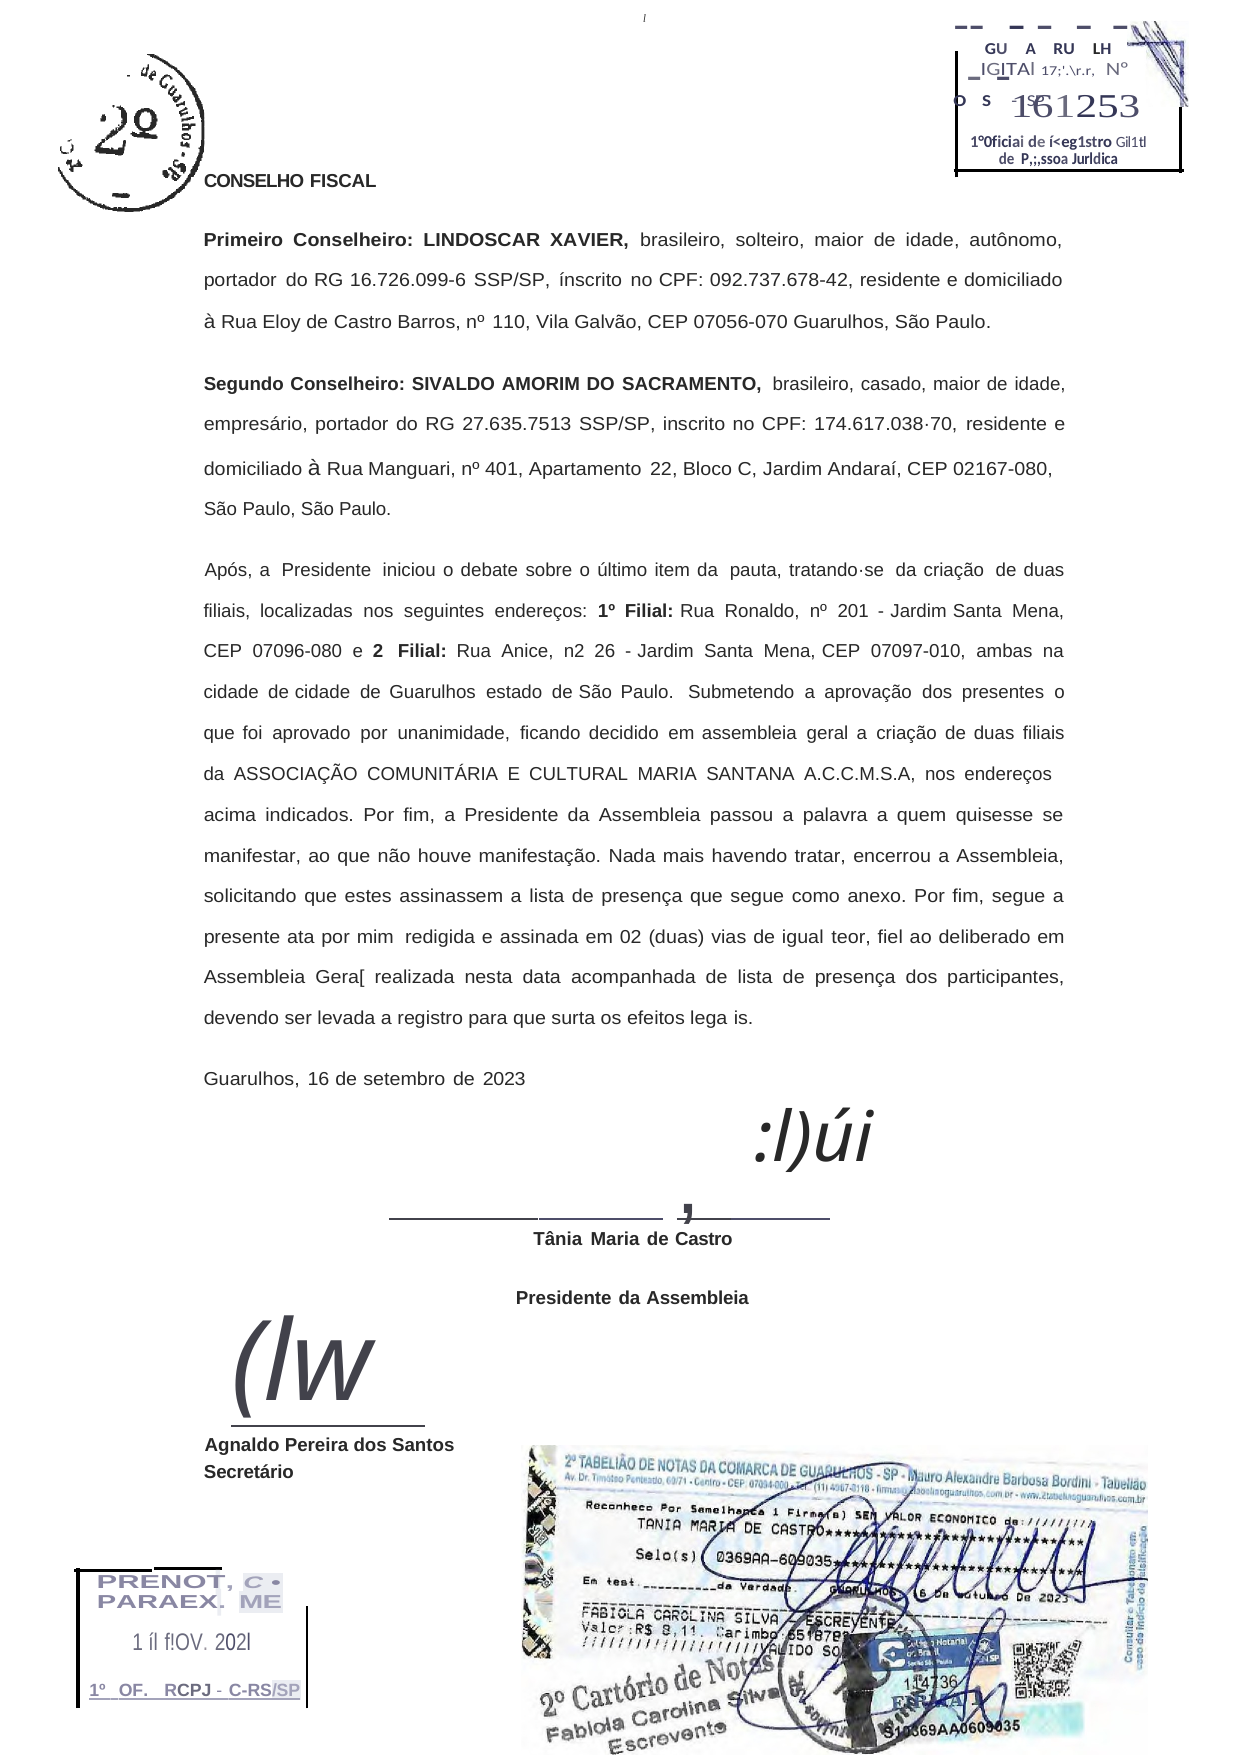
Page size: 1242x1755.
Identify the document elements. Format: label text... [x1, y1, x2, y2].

text acima indicados. Por fim, a Presidente da Assembleia passou a palavra a quem quisesse se manifestar, ao que não houve manifestação. Nada mais havendo tratar, encerrou a Assembleia, solicitando que estes assinassem a lista de presença que segue como anexo. Por fim, segue a presente ata por mim redigida e assinada em 02 (duas) vias de igual teor, fiel ao deliberado em Assembleia Gera[ realizada nesta data acompanhada de lista de presença dos participantes, devendo ser levada a registro para que surta os efeitos lega is. [203, 804, 1065, 1028]
text PARAEX. ME [37, 1592, 76, 1613]
text Agnaldo Pereira dos Santos Secretário [204, 1434, 460, 1482]
text PRENOT, C • [38, 1572, 76, 1592]
text [308, 1628, 346, 1655]
text Segundo Conselheiro: SIVALDO AMORIM DO SACRAMENTO, brasileiro, casado, maior de idade, empresário, portador do RG 27.635.7513 SSP/SP, inscrito no CPF: 174.617.038·70, residente e domiciliado à Rua Manguari, nº 401, Apartamento 22, Bloco C, Jardim Andaraí, CEP 02167-080, [203, 373, 1065, 480]
text l [76, 11, 1214, 24]
text [48, 1680, 76, 1700]
text 1º OF. RCPJ - C-RS/SP [80, 1680, 306, 1700]
text [308, 1680, 342, 1700]
text São Paulo, São Paulo. [203, 501, 1214, 519]
text PRENOT, C • [80, 1572, 215, 1592]
text 1 íl f!OV. 202l [80, 1628, 306, 1655]
text , [531, 1139, 701, 1232]
text Presidente da Assembleia [516, 1287, 1214, 1308]
text :l)úi [754, 1087, 1214, 1182]
text PARAEX. ME [80, 1592, 217, 1613]
text Guarulhos, 16 de setembro de 2023 [203, 1068, 527, 1089]
text PARAEX. ME [222, 1592, 342, 1613]
text (lw [231, 1281, 460, 1433]
text Após, a Presidente iniciou o debate sobre o último item da pauta, tratando·se da criação de duas filiais, localizadas nos seguintes endereços: 1º Filial: Rua Ronaldo, nº 201 - Jardim Santa Mena, CEP 07096-080 e 2 Filial: Rua Anice, n2 26 - Jardim Santa Mena, CEP 07097-010, ambas na cidade de cidade de Guarulhos estado de São Paulo. Submetendo a aprovação dos presentes o que foi aprovado por unanimidade, ficando decidido em assembleia geral a criação de duas filiais da ASSOCIAÇÃO COMUNITÁRIA E CULTURAL MARIA SANTANA A.C.C.M.S.A, nos endereços [203, 558, 1064, 785]
text Primeiro Conselheiro: LINDOSCAR XAVIER, brasileiro, solteiro, maior de idade, autônomo, portador do RG 16.726.099-6 SSP/SP, ínscrito no CPF: 092.737.678-42, residente e domiciliado à Rua Eloy de Castro Barros, nº 110, Vila Galvão, CEP 07056-070 Guarulhos, São Paulo. [203, 229, 1063, 333]
text PRENOT, C • [221, 1572, 342, 1592]
text [37, 1628, 76, 1655]
text Tânia Maria de Castro [533, 1232, 734, 1248]
text CONSELHO FISCAL [205, 170, 1214, 191]
